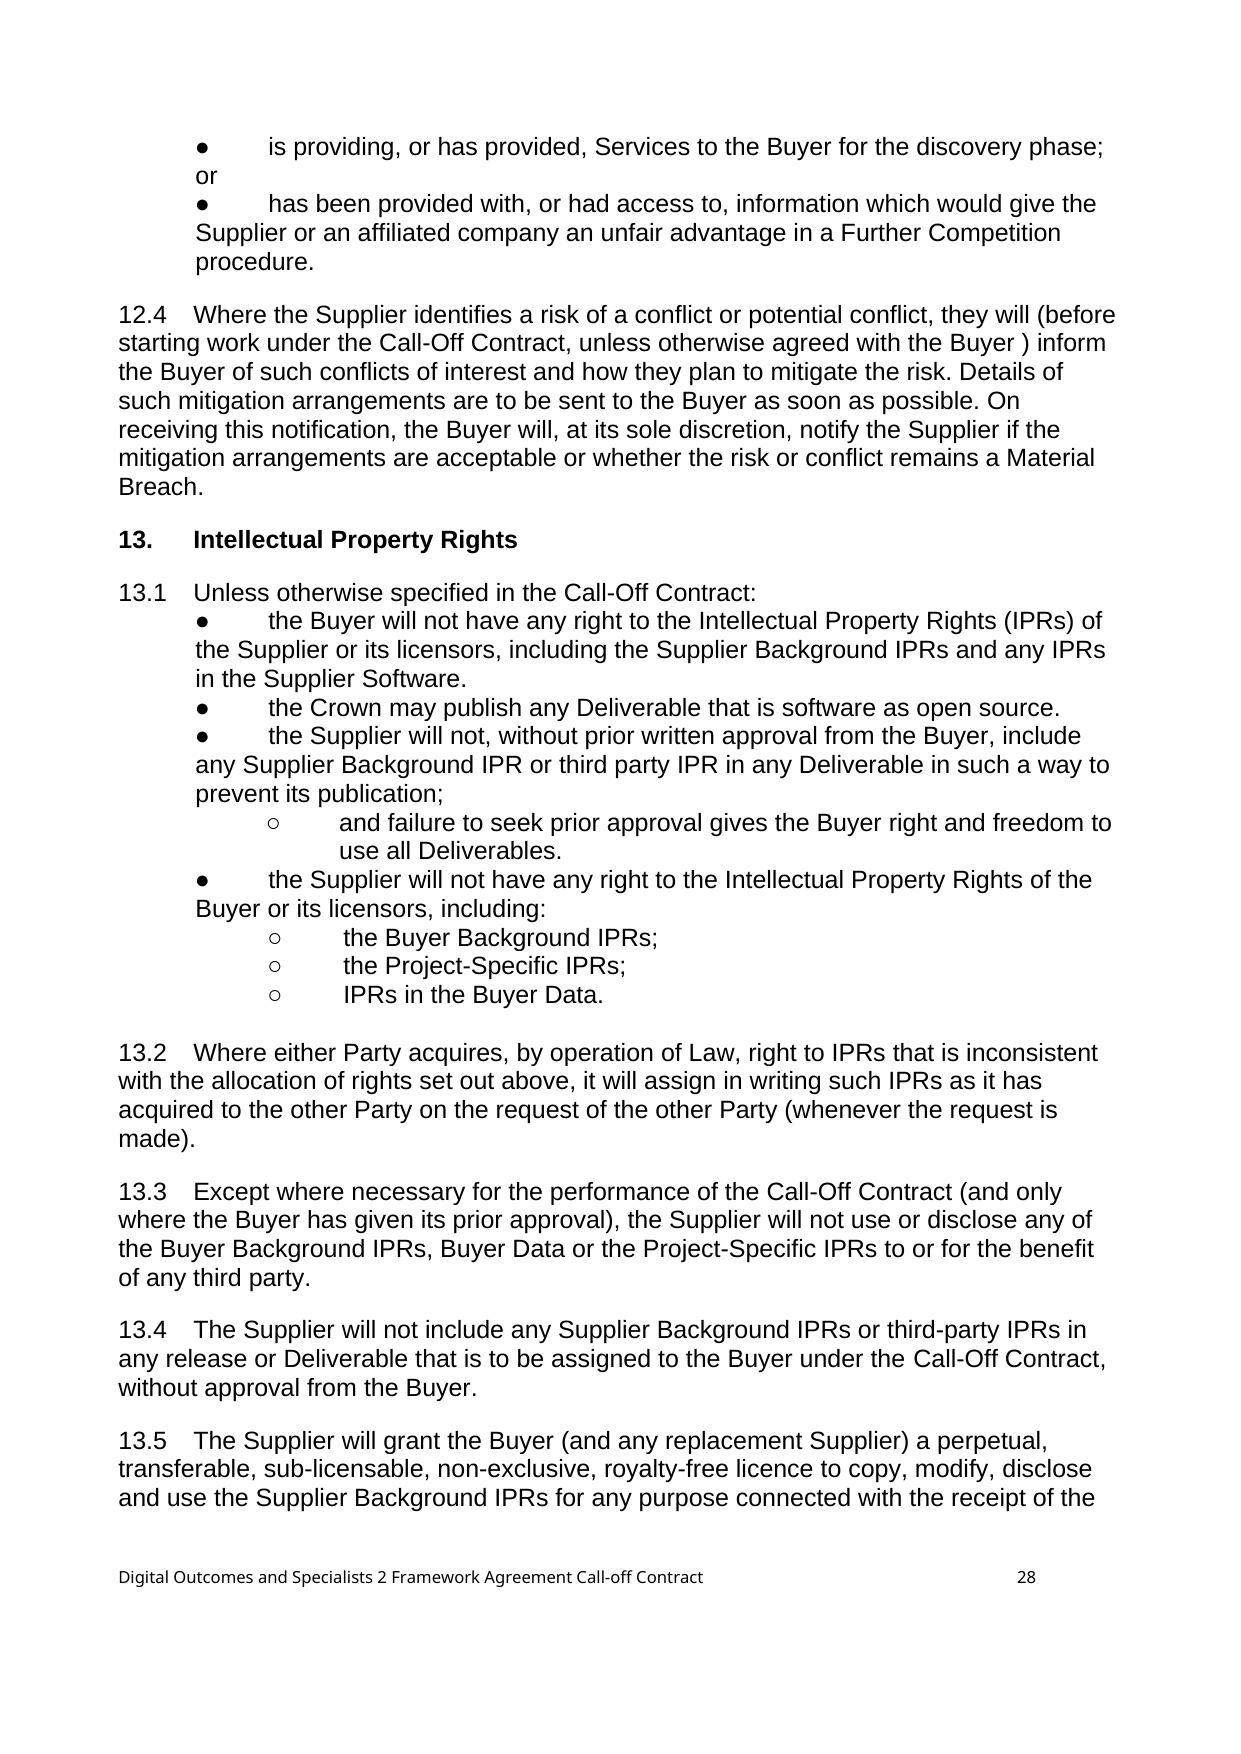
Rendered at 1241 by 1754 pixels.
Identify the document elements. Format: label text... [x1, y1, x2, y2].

list is providing, or has provided, Services to the Buyer for the discovery phase; or [194, 132, 1125, 189]
text 13.4 The Supplier will not include any Supplier Background IPRs or third-party IPRs in any release or Deliverable that is to be assigned to the Buyer under the Call-Off Contract, without approval from the Buyer. [118, 1315, 1122, 1402]
text 13.5 The Supplier will grant the Buyer (and any replacement Supplier) a perpetual, transferable, sub-licensable, non-exclusive, royalty-free licence to copy, modify, disclose and use the Supplier Background IPRs for any purpose connected with the receipt of the [118, 1426, 1122, 1512]
list and failure to seek prior approval gives the Buyer right and freedom to use all Deliverables. [266, 807, 1125, 865]
list the Crown may publish any Deliverable that is software as open source. [194, 692, 1125, 721]
list the Buyer Background IPRs; [267, 922, 1125, 951]
subtitle 13. Intellectual Property Rights [118, 525, 1122, 553]
list the Buyer will not have any right to the Intellectual Property Rights (IPRs) of the Supplier or its licensors, including the Supplier Background IPRs and any IPRs in the Supplier Software. [194, 606, 1125, 692]
list the Project-Specific IPRs; [267, 951, 1125, 980]
list has been provided with, or had access to, information which would give the Supplier or an affiliated company an unfair advantage in a Further Competition procedure. [194, 189, 1125, 276]
list the Supplier will not, without prior written approval from the Buyer, include any Supplier Background IPR or third party IPR in any Deliverable in such a way to prevent its publication; [194, 721, 1125, 807]
list IPRs in the Buyer Data. [267, 980, 1125, 1037]
text 12.4 Where the Supplier identifies a risk of a conflict or potential conflict, they will (before starting work under the Call-Off Contract, unless otherwise agreed with the Buyer ) inform the Buyer of such conflicts of interest and how they plan to mitigate the risk. Details of such mitigation arrangements are to be sent to the Buyer as soon as possible. On receiving this notification, the Buyer will, at its sole discretion, notify the Supplier if the mitigation arrangements are acceptable or whether the risk or conflict remains a Material Breach. [118, 299, 1122, 501]
text 13.1 Unless otherwise specified in the Call-Off Contract: [118, 577, 1122, 606]
text 13.2 Where either Party acquires, by operation of Law, right to IPRs that is inconsistent with the allocation of rights set out above, it will assign in writing such IPRs as it has acquired to the other Party on the request of the other Party (whenever the request is made). [118, 1037, 1122, 1152]
text 13.3 Except where necessary for the performance of the Call-Off Contract (and only where the Buyer has given its prior approval), the Supplier will not use or disclose any of the Buyer Background IPRs, Buyer Data or the Project-Specific IPRs to or for the benefit of any third party. [118, 1176, 1122, 1291]
list the Supplier will not have any right to the Intellectual Property Rights of the Buyer or its licensors, including: [194, 865, 1125, 922]
